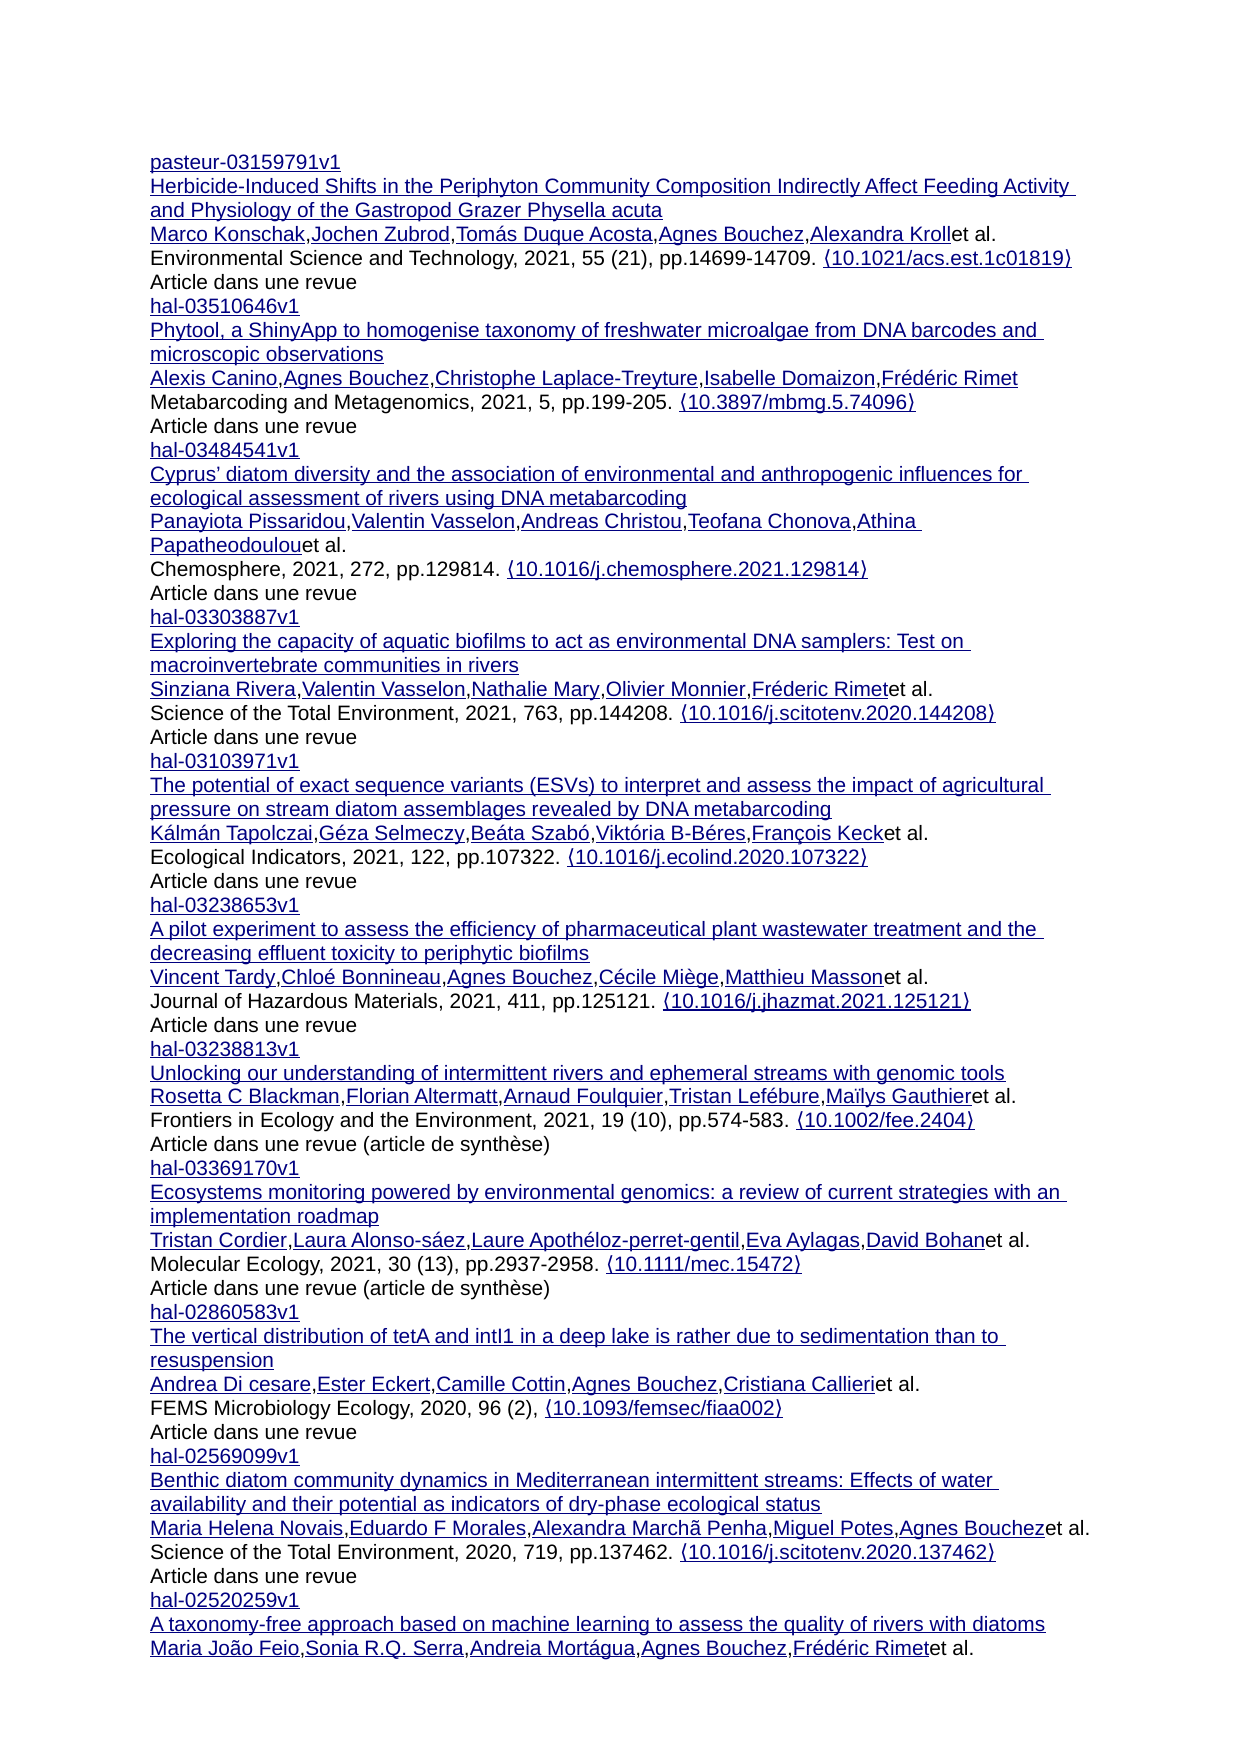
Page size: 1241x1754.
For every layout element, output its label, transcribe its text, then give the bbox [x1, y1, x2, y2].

table_cell pasteur-03159791v1 [150, 150, 1090, 174]
table_cell The vertical distribution of tetA and intI1 in a deep lake is rather due to sedimentation than to resuspension Andrea Di cesare,Ester Eckert,Camille Cottin,Agnes Bouchez,Cristiana Callieriet al. FEMS Microbiology Ecology, 2020, 96 (2), ⟨10.1093/femsec/fiaa002⟩ Article dans une revue hal-02569099v1 [150, 1324, 1090, 1468]
table_cell Benthic diatom community dynamics in Mediterranean intermittent streams: Effects of water availability and their potential as indicators of dry-phase ecological status Maria Helena Novais,Eduardo F Morales,Alexandra Marchã Penha,Miguel Potes,Agnes Bouchezet al. Science of the Total Environment, 2020, 719, pp.137462. ⟨10.1016/j.scitotenv.2020.137462⟩ Article dans une revue hal-02520259v1 [150, 1468, 1090, 1611]
table_cell The potential of exact sequence variants (ESVs) to interpret and assess the impact of agricultural pressure on stream diatom assemblages revealed by DNA metabarcoding Kálmán Tapolczai,Géza Selmeczy,Beáta Szabó,Viktória B-Béres,François Kecket al. Ecological Indicators, 2021, 122, pp.107322. ⟨10.1016/j.ecolind.2020.107322⟩ Article dans une revue hal-03238653v1 [150, 773, 1090, 917]
table_cell Exploring the capacity of aquatic biofilms to act as environmental DNA samplers: Test on macroinvertebrate communities in rivers Sinziana Rivera,Valentin Vasselon,Nathalie Mary,Olivier Monnier,Fréderic Rimetet al. Science of the Total Environment, 2021, 763, pp.144208. ⟨10.1016/j.scitotenv.2020.144208⟩ Article dans une revue hal-03103971v1 [150, 629, 1090, 773]
table_cell Unlocking our understanding of intermittent rivers and ephemeral streams with genomic tools Rosetta C Blackman,Florian Altermatt,Arnaud Foulquier,Tristan Lefébure,Maïlys Gauthieret al. Frontiers in Ecology and the Environment, 2021, 19 (10), pp.574-583. ⟨10.1002/fee.2404⟩ Article dans une revue (article de synthèse) hal-03369170v1 [150, 1060, 1090, 1180]
table_cell A pilot experiment to assess the efficiency of pharmaceutical plant wastewater treatment and the decreasing effluent toxicity to periphytic biofilms Vincent Tardy,Chloé Bonnineau,Agnes Bouchez,Cécile Miège,Matthieu Massonet al. Journal of Hazardous Materials, 2021, 411, pp.125121. ⟨10.1016/j.jhazmat.2021.125121⟩ Article dans une revue hal-03238813v1 [150, 917, 1090, 1060]
table_cell Phytool, a ShinyApp to homogenise taxonomy of freshwater microalgae from DNA barcodes and microscopic observations Alexis Canino,Agnes Bouchez,Christophe Laplace-Treyture,Isabelle Domaizon,Frédéric Rimet Metabarcoding and Metagenomics, 2021, 5, pp.199-205. ⟨10.3897/mbmg.5.74096⟩ Article dans une revue hal-03484541v1 [150, 318, 1090, 461]
table_cell Herbicide-Induced Shifts in the Periphyton Community Composition Indirectly Affect Feeding Activity and Physiology of the Gastropod Grazer Physella acuta Marco Konschak,Jochen Zubrod,Tomás Duque Acosta,Agnes Bouchez,Alexandra Krollet al. Environmental Science and Technology, 2021, 55 (21), pp.14699-14709. ⟨10.1021/acs.est.1c01819⟩ Article dans une revue hal-03510646v1 [150, 174, 1090, 318]
table_cell Cyprus’ diatom diversity and the association of environmental and anthropogenic influences for ecological assessment of rivers using DNA metabarcoding Panayiota Pissaridou,Valentin Vasselon,Andreas Christou,Teofana Chonova,Athina Papatheodoulouet al. Chemosphere, 2021, 272, pp.129814. ⟨10.1016/j.chemosphere.2021.129814⟩ Article dans une revue hal-03303887v1 [150, 461, 1090, 629]
table_cell A taxonomy-free approach based on machine learning to assess the quality of rivers with diatoms Maria João Feio,Sonia R.Q. Serra,Andreia Mortágua,Agnes Bouchez,Frédéric Rimetet al. [150, 1611, 1090, 1659]
table_cell Ecosystems monitoring powered by environmental genomics: a review of current strategies with an implementation roadmap Tristan Cordier,Laura Alonso‐sáez,Laure Apothéloz‐perret‐gentil,Eva Aylagas,David Bohanet al. Molecular Ecology, 2021, 30 (13), pp.2937-2958. ⟨10.1111/mec.15472⟩ Article dans une revue (article de synthèse) hal-02860583v1 [150, 1180, 1090, 1324]
